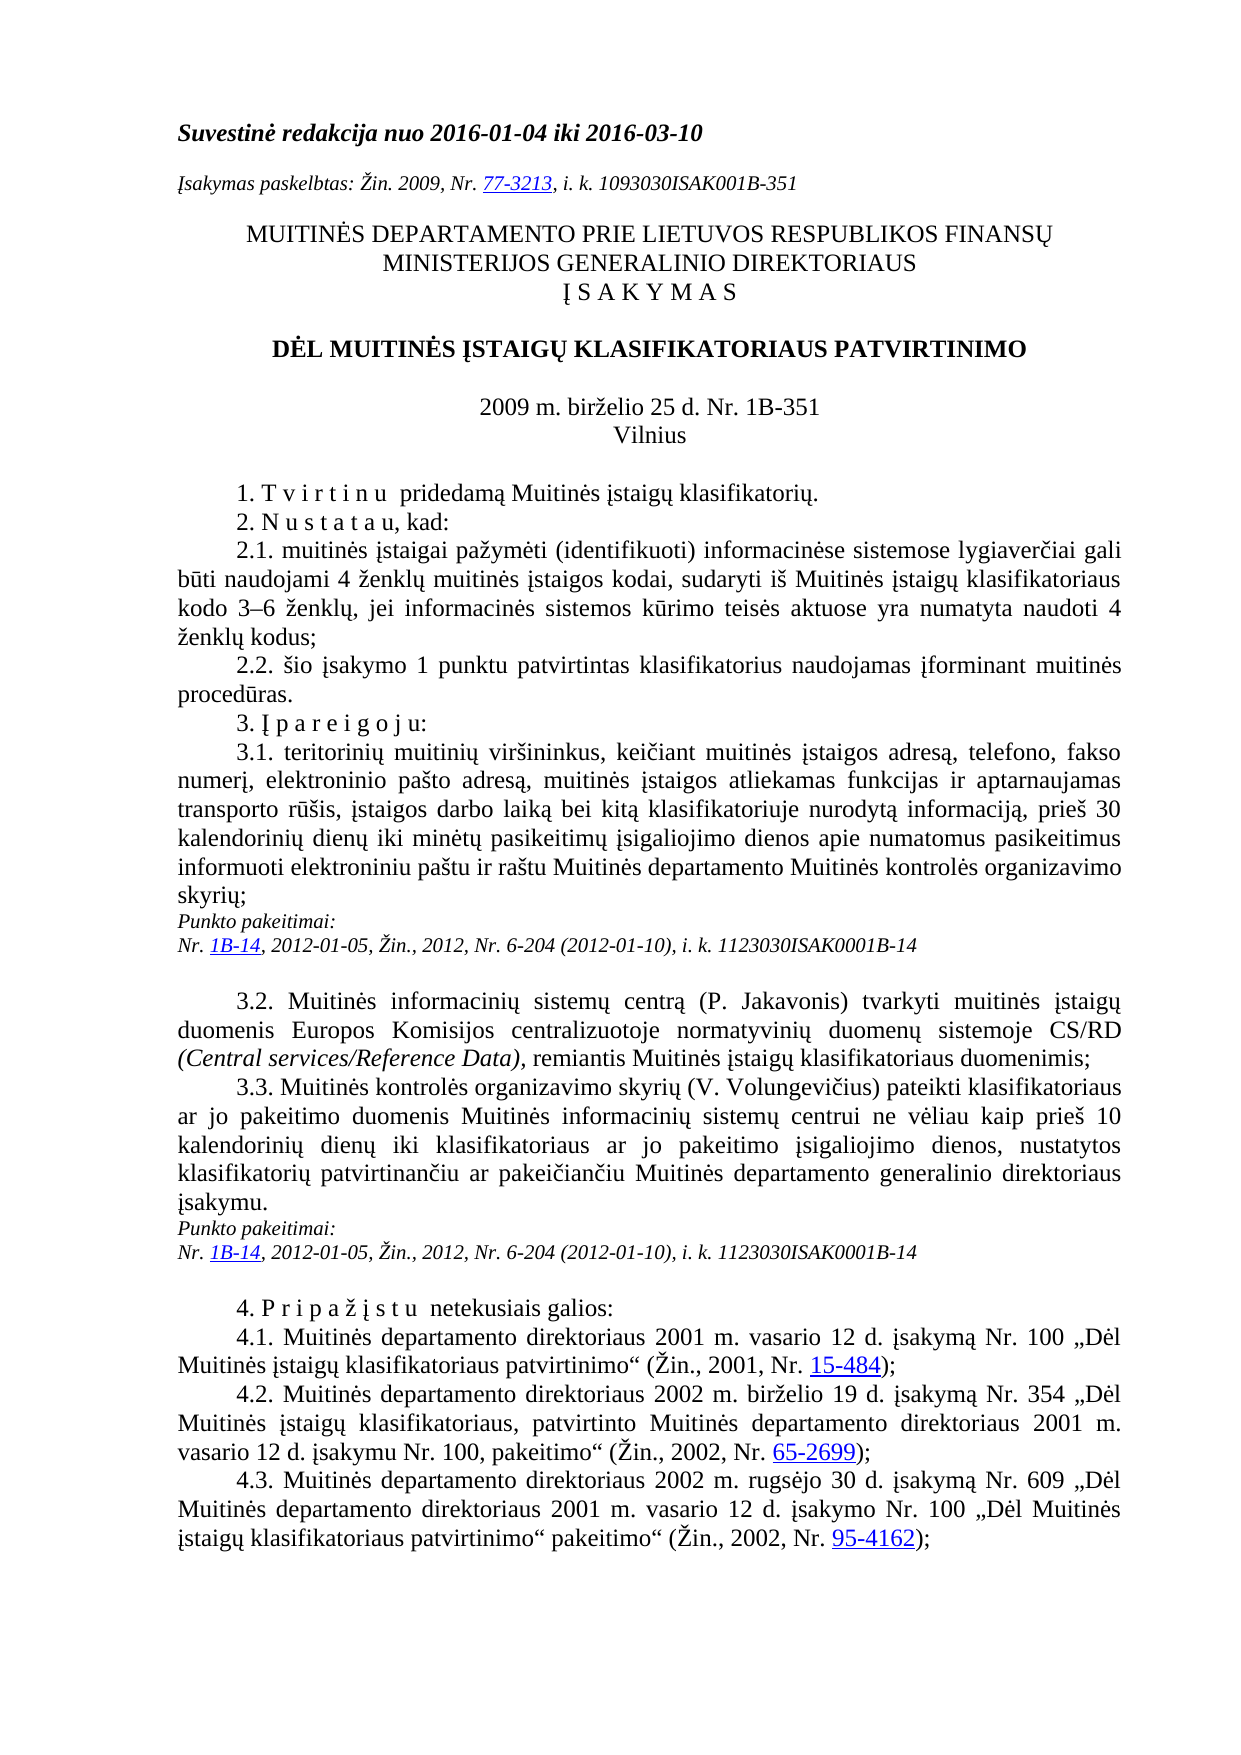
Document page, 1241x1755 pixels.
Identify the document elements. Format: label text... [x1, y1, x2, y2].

text 4.3. Muitinės departamento direktoriaus 2002 m. rugsėjo 30 d. įsakymą Nr. 609 „Dėl Muitinės departamento direktoriaus 2001 m. vasario 12 d. įsakymo Nr. 100 „Dėl Muitinės įstaigų klasifikatoriaus patvirtinimo“ pakeitimo“ (Žin., 2002, Nr. 95-4162); [177, 1465, 1122, 1552]
text Punkto pakeitimai: [177, 909, 1122, 933]
text ĮSAKYMAS [177, 277, 1122, 305]
text 2.1. muitinės įstaigai pažymėti (identifikuoti) informacinėse sistemose lygiaverčiai gali būti naudojami 4 ženklų muitinės įstaigos kodai, sudaryti iš Muitinės įstaigų klasifikatoriaus kodo 3–6 ženklų, jei informacinės sistemos kūrimo teisės aktuose yra numatyta naudoti 4 ženklų kodus; [177, 535, 1122, 650]
text MUITINĖS DEPARTAMENTO PRIE LIETUVOS RESPUBLIKOS FINANSŲ MINISTERIJOS GENERALINIO DIREKTORIAUS [177, 219, 1122, 277]
text Punkto pakeitimai: [177, 1216, 1122, 1240]
text 1. Tvirtinu pridedamą Muitinės įstaigų klasifikatorių. [177, 478, 1122, 507]
text 4.1. Muitinės departamento direktoriaus 2001 m. vasario 12 d. įsakymą Nr. 100 „Dėl Muitinės įstaigų klasifikatoriaus patvirtinimo“ (Žin., 2001, Nr. 15-484); [177, 1322, 1122, 1379]
text 3. Įpareigoju: [177, 708, 1122, 737]
text Nr. 1B-14, 2012-01-05, Žin., 2012, Nr. 6-204 (2012-01-10), i. k. 1123030ISAK0001B-14 [177, 1240, 1122, 1264]
text Suvestinė redakcija nuo 2016-01-04 iki 2016-03-10 [177, 118, 1122, 147]
text DĖL MUITINĖS ĮSTAIGŲ KLASIFIKATORIAUS PATVIRTINIMO [177, 334, 1122, 363]
text 2.2. šio įsakymo 1 punktu patvirtintas klasifikatorius naudojamas įforminant muitinės procedūras. [177, 650, 1122, 708]
text 4. Pripažįstu netekusiais galios: [177, 1293, 1122, 1322]
text Nr. 1B-14, 2012-01-05, Žin., 2012, Nr. 6-204 (2012-01-10), i. k. 1123030ISAK0001B-14 [177, 933, 1122, 957]
text 2009 m. birželio 25 d. Nr. 1B-351 [177, 392, 1122, 420]
text Įsakymas paskelbtas: Žin. 2009, Nr. 77-3213, i. k. 1093030ISAK001B-351 [177, 171, 1122, 195]
text 4.2. Muitinės departamento direktoriaus 2002 m. birželio 19 d. įsakymą Nr. 354 „Dėl Muitinės įstaigų klasifikatoriaus, patvirtinto Muitinės departamento direktoriaus 2001 m. vasario 12 d. įsakymu Nr. 100, pakeitimo“ (Žin., 2002, Nr. 65-2699); [177, 1379, 1122, 1465]
text 3.3. Muitinės kontrolės organizavimo skyrių (V. Volungevičius) pateikti klasifikatoriaus ar jo pakeitimo duomenis Muitinės informacinių sistemų centrui ne vėliau kaip prieš 10 kalendorinių dienų iki klasifikatoriaus ar jo pakeitimo įsigaliojimo dienos, nustatytos klasifikatorių patvirtinančiu ar pakeičiančiu Muitinės departamento generalinio direktoriaus įsakymu. [177, 1072, 1122, 1216]
text Vilnius [177, 420, 1122, 449]
text 3.2. Muitinės informacinių sistemų centrą (P. Jakavonis) tvarkyti muitinės įstaigų duomenis Europos Komisijos centralizuotoje normatyvinių duomenų sistemoje CS/RD (Central services/Reference Data), remiantis Muitinės įstaigų klasifikatoriaus duomenimis; [177, 986, 1122, 1072]
text 3.1. teritorinių muitinių viršininkus, keičiant muitinės įstaigos adresą, telefono, fakso numerį, elektroninio pašto adresą, muitinės įstaigos atliekamas funkcijas ir aptarnaujamas transporto rūšis, įstaigos darbo laiką bei kitą klasifikatoriuje nurodytą informaciją, prieš 30 kalendorinių dienų iki minėtų pasikeitimų įsigaliojimo dienos apie numatomus pasikeitimus informuoti elektroniniu paštu ir raštu Muitinės departamento Muitinės kontrolės organizavimo skyrių; [177, 737, 1122, 909]
text 2. Nustatau, kad: [177, 507, 1122, 535]
